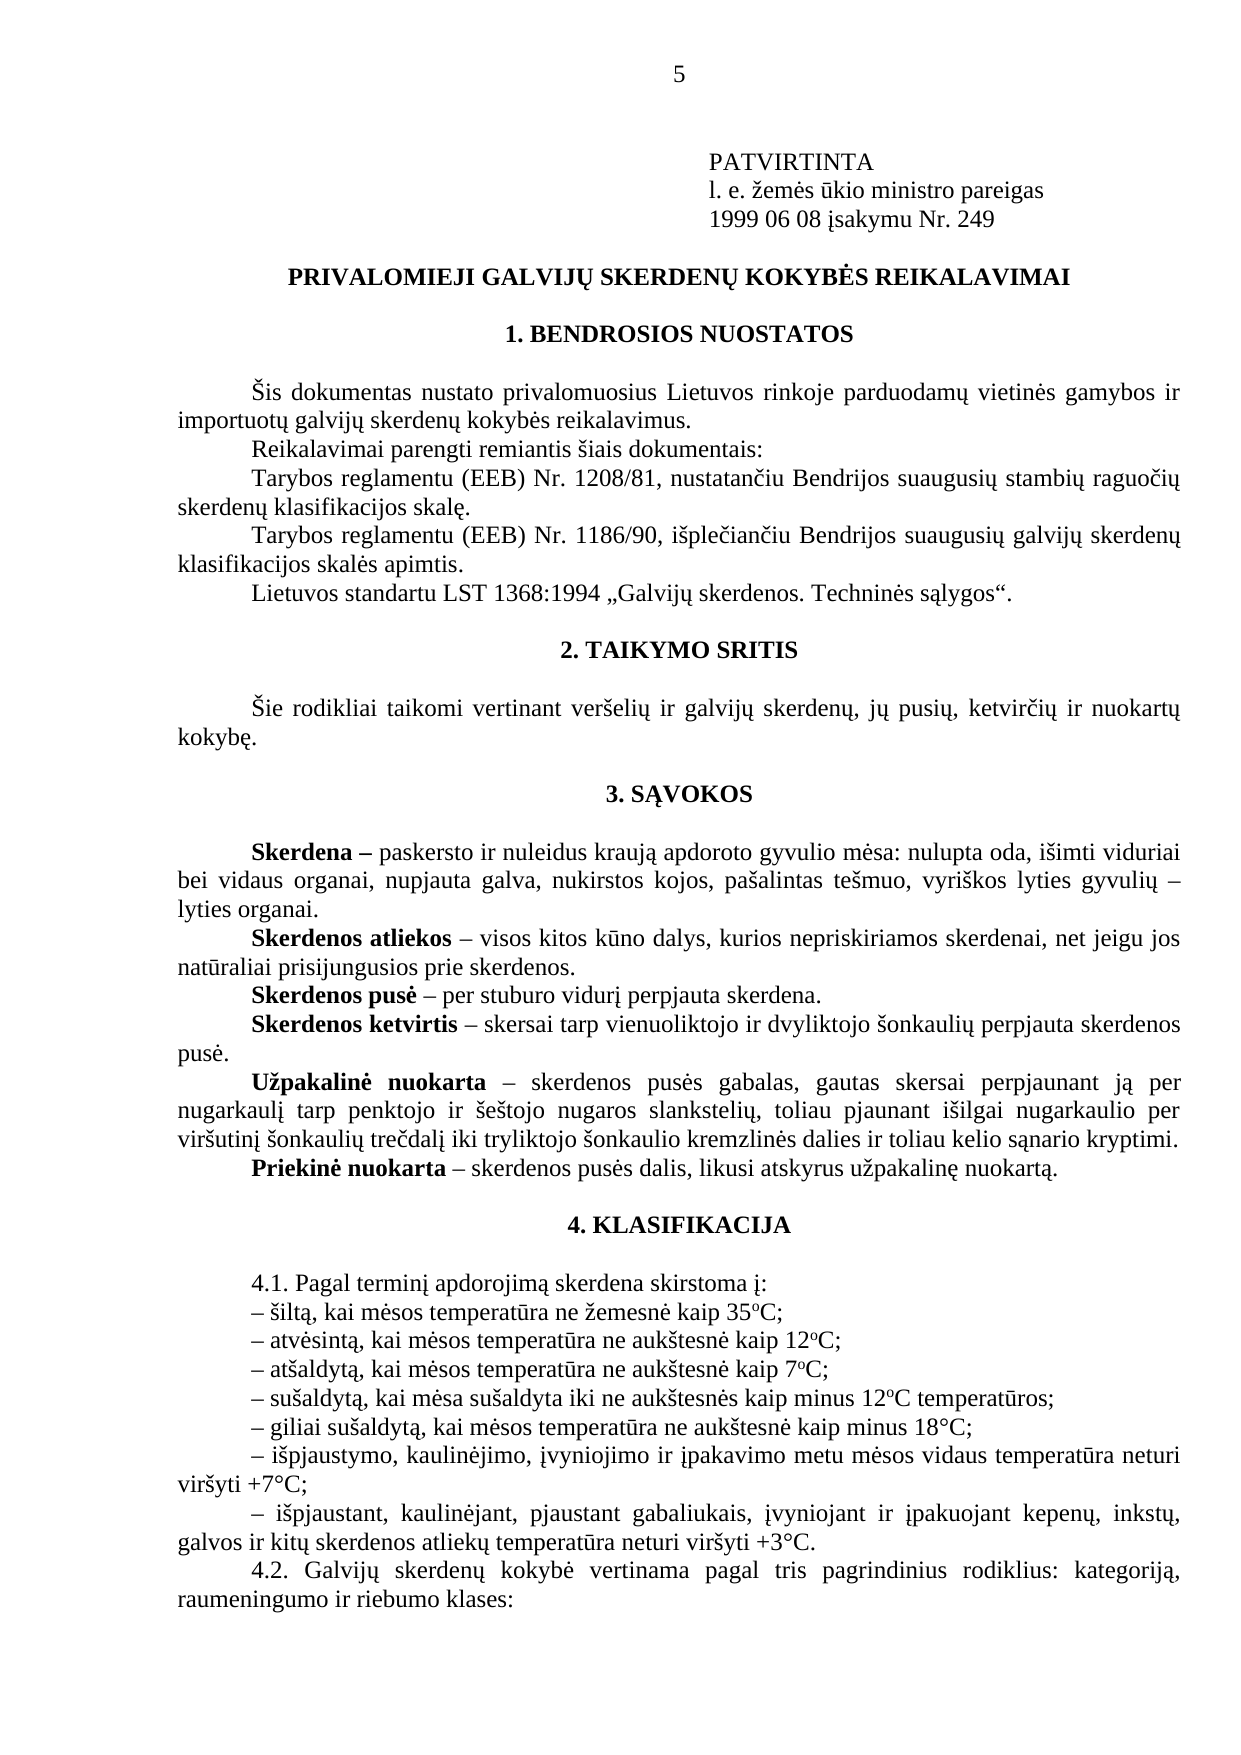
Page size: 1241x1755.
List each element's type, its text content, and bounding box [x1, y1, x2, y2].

text 4.2. Galvijų skerdenų kokybė vertinama pagal tris pagrindinius rodiklius: kategoriją, raumeningumo ir riebumo klases: [177, 1556, 1181, 1613]
text Tarybos reglamentu (EEB) Nr. 1208/81, nustatančiu Bendrijos suaugusių stambių raguočių skerdenų klasifikacijos skalę. [177, 463, 1181, 521]
text 4. Klasifikacija [177, 1211, 1181, 1239]
text Lietuvos standartu LST 1368:1994 „Galvijų skerdenos. Techninės sąlygos“. [177, 578, 1181, 607]
text PRIVALOMIEJI GALVIJŲ SKERDENŲ KOKYBĖS REIKALAVIMAI [177, 262, 1181, 291]
text Užpakalinė nuokarta – skerdenos pusės gabalas, gautas skersai perpjaunant ją per nugarkaulį tarp penktojo ir šeštojo nugaros slankstelių, toliau pjaunant išilgai nugarkaulio per viršutinį šonkaulių trečdalį iki tryliktojo šonkaulio kremzlinės dalies ir toliau kelio sąnario kryptimi. [177, 1067, 1181, 1153]
text – išpjaustant, kaulinėjant, pjaustant gabaliukais, įvyniojant ir įpakuojant kepenų, inkstų, galvos ir kitų skerdenos atliekų temperatūra neturi viršyti +3°C. [177, 1498, 1181, 1556]
text Šie rodikliai taikomi vertinant veršelių ir galvijų skerdenų, jų pusių, ketvirčių ir nuokartų kokybę. [177, 693, 1181, 751]
text Priekinė nuokarta – skerdenos pusės dalis, likusi atskyrus užpakalinę nuokartą. [177, 1153, 1181, 1182]
text 4.1. Pagal terminį apdorojimą skerdena skirstoma į: [177, 1268, 1181, 1297]
text Skerdenos ketvirtis – skersai tarp vienuoliktojo ir dvyliktojo šonkaulių perpjauta skerdenos pusė. [177, 1009, 1181, 1067]
text Skerdena – paskersto ir nuleidus kraują apdoroto gyvulio mėsa: nulupta oda, išimti viduriai bei vidaus organai, nupjauta galva, nukirstos kojos, pašalintas tešmuo, vyriškos lyties gyvulių – lyties organai. [177, 837, 1181, 923]
text 1. Bendrosios nuostatos [177, 319, 1181, 348]
text 1999 06 08 įsakymu Nr. 249 [177, 204, 1181, 233]
text – išpjaustymo, kaulinėjimo, įvyniojimo ir įpakavimo metu mėsos vidaus temperatūra neturi viršyti +7°C; [177, 1441, 1181, 1498]
text Skerdenos atliekos – visos kitos kūno dalys, kurios nepriskiriamos skerdenai, net jeigu jos natūraliai prisijungusios prie skerdenos. [177, 923, 1181, 981]
text l. e. žemės ūkio ministro pareigas [177, 176, 1181, 204]
text – giliai sušaldytą, kai mėsos temperatūra ne aukštesnė kaip minus 18°C; [177, 1412, 1181, 1441]
text – sušaldytą, kai mėsa sušaldyta iki ne aukštesnės kaip minus 12oC temperatūros; [177, 1383, 1181, 1412]
text PATVIRTINTA [177, 147, 1181, 176]
text Šis dokumentas nustato privalomuosius Lietuvos rinkoje parduodamų vietinės gamybos ir importuotų galvijų skerdenų kokybės reikalavimus. [177, 377, 1181, 434]
text – atvėsintą, kai mėsos temperatūra ne aukštesnė kaip 12oC; [177, 1326, 1181, 1354]
text Reikalavimai parengti remiantis šiais dokumentais: [177, 434, 1181, 463]
text Tarybos reglamentu (EEB) Nr. 1186/90, išplečiančiu Bendrijos suaugusių galvijų skerdenų klasifikacijos skalės apimtis. [177, 521, 1181, 578]
text 3. Sąvokos [177, 779, 1181, 808]
text – atšaldytą, kai mėsos temperatūra ne aukštesnė kaip 7oC; [177, 1354, 1181, 1383]
text 2. Taikymo sritis [177, 636, 1181, 664]
text – šiltą, kai mėsos temperatūra ne žemesnė kaip 35oC; [177, 1297, 1181, 1326]
text Skerdenos pusė – per stuburo vidurį perpjauta skerdena. [177, 981, 1181, 1009]
